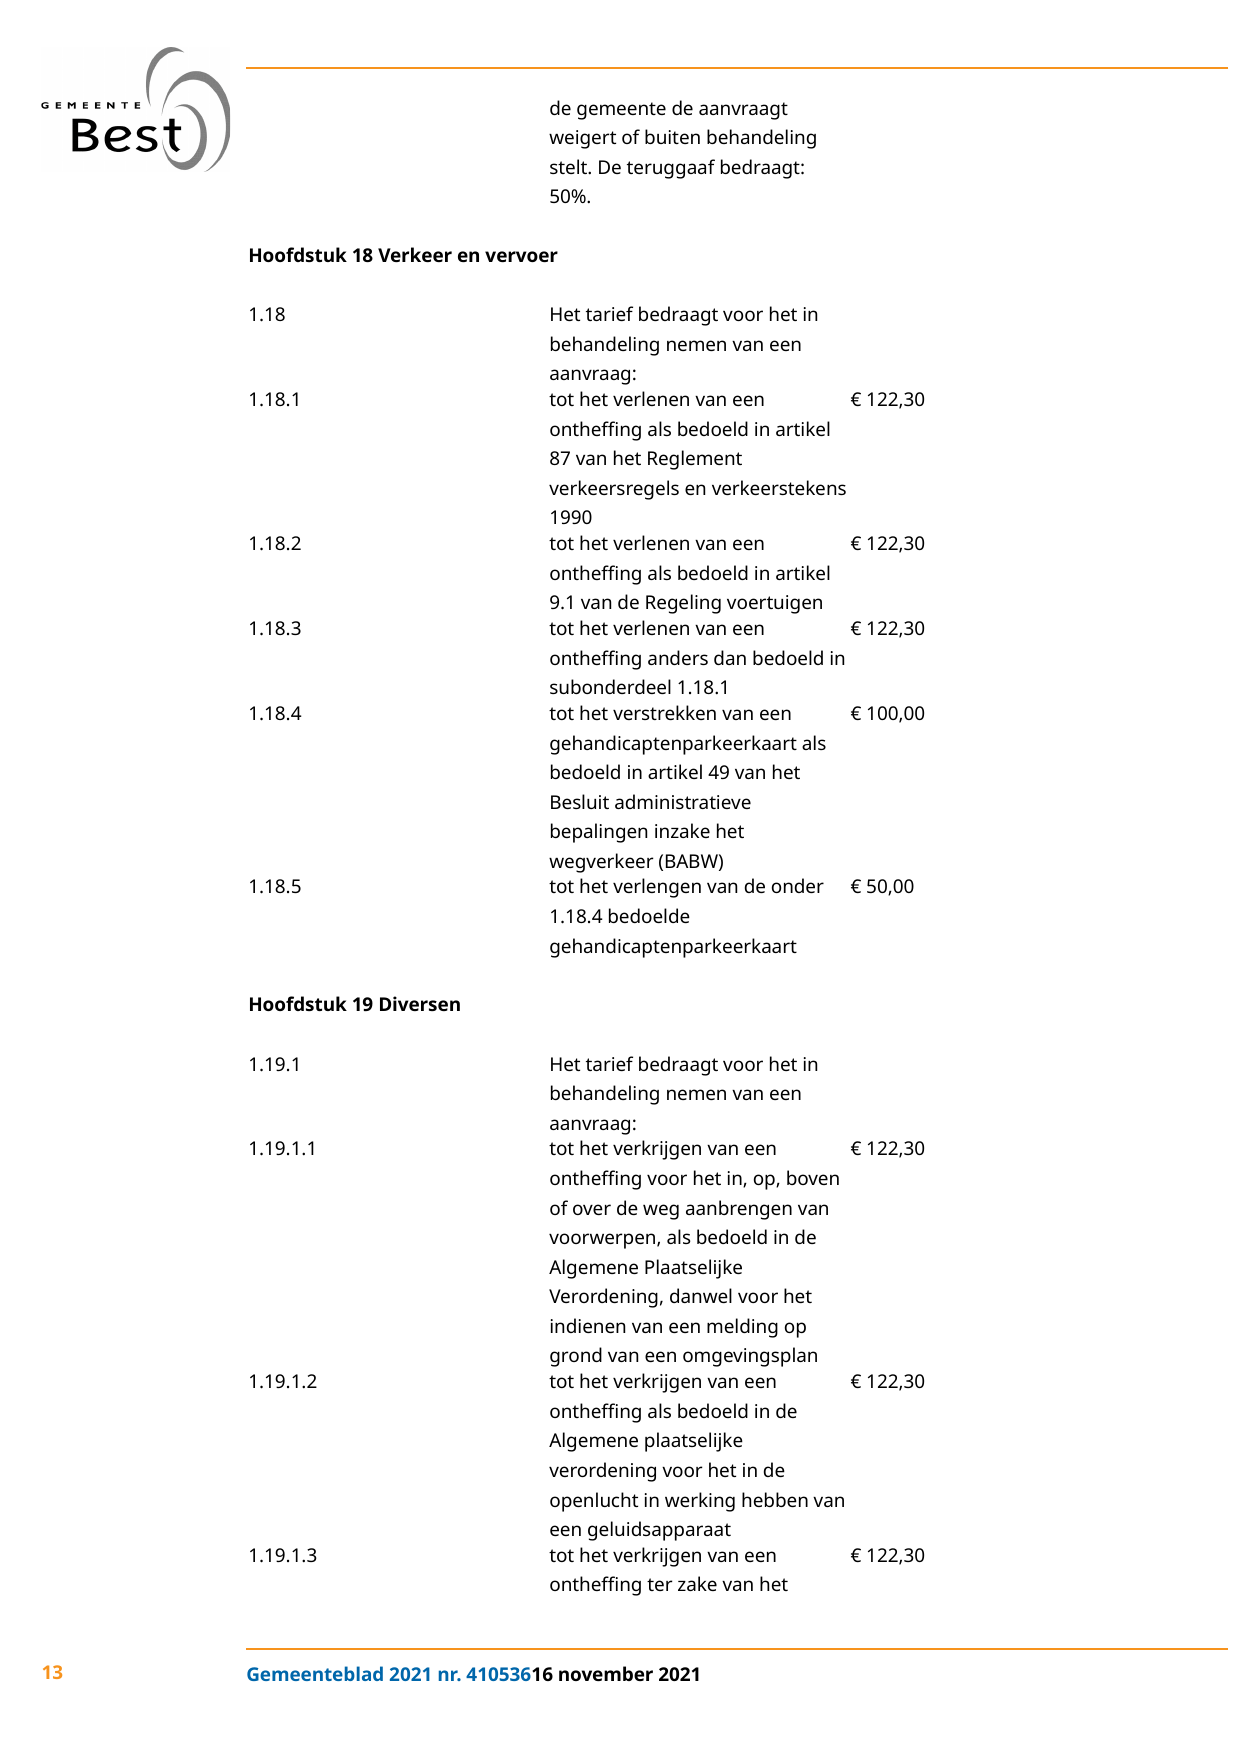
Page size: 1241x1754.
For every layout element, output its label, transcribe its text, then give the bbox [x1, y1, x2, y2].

table_cell € 122,30 [850, 1136, 1152, 1368]
table_cell € 50,00 [850, 874, 1152, 959]
table_cell de gemeente de aanvraagt weigert of buiten behandeling stelt. De teruggaaf bedraagt: 50%. [549, 95, 850, 209]
table_cell 1.18.3 [248, 615, 549, 700]
table_cell € 122,30 [850, 1369, 1152, 1542]
table_cell tot het verlengen van de onder 1.18.4 bedoelde gehandicaptenparkeerkaart [549, 874, 850, 959]
table_cell 1.19.1.2 [248, 1369, 549, 1542]
table_cell € 122,30 [850, 615, 1152, 700]
table_header Het tarief bedraagt voor het in behandeling nemen van een aanvraag: [549, 1051, 850, 1136]
table_header 1.19.1 [248, 1051, 549, 1136]
table_cell tot het verlenen van een ontheffing anders dan bedoeld in subonderdeel 1.18.1 [549, 615, 850, 700]
text Hoofdstuk 18 Verkeer en vervoer [248, 242, 1152, 268]
table_header 1.18 [248, 301, 549, 386]
table_cell [850, 95, 1152, 209]
table_cell € 122,30 [850, 1542, 1152, 1597]
table_cell tot het verstrekken van een gehandicaptenparkeerkaart als bedoeld in artikel 49 van het Besluit administratieve bepalingen inzake het wegverkeer (BABW) [549, 700, 850, 874]
table_cell tot het verkrijgen van een ontheffing ter zake van het [549, 1542, 850, 1597]
text Hoofdstuk 19 Diversen [248, 991, 1152, 1017]
table_cell € 122,30 [850, 386, 1152, 530]
table_cell 1.18.2 [248, 530, 549, 615]
table_cell 1.18.5 [248, 874, 549, 959]
table_cell 1.19.1.3 [248, 1542, 549, 1597]
table_cell tot het verkrijgen van een ontheffing voor het in, op, boven of over de weg aanbrengen van voorwerpen, als bedoeld in de Algemene Plaatselijke Verordening, danwel voor het indienen van een melding op grond van een omgevingsplan [549, 1136, 850, 1368]
table_cell tot het verlenen van een ontheffing als bedoeld in artikel 87 van het Reglement verkeersregels en verkeerstekens 1990 [549, 386, 850, 530]
table_cell 1.19.1.1 [248, 1136, 549, 1368]
picture [41, 47, 231, 172]
table_header [850, 301, 1152, 386]
table_cell 1.18.4 [248, 700, 549, 874]
table_cell tot het verkrijgen van een ontheffing als bedoeld in de Algemene plaatselijke verordening voor het in de openlucht in werking hebben van een geluidsapparaat [549, 1369, 850, 1542]
table_cell € 122,30 [850, 530, 1152, 615]
table_header Het tarief bedraagt voor het in behandeling nemen van een aanvraag: [549, 301, 850, 386]
table_cell tot het verlenen van een ontheffing als bedoeld in artikel 9.1 van de Regeling voertuigen [549, 530, 850, 615]
table_cell € 100,00 [850, 700, 1152, 874]
table_cell [248, 95, 549, 209]
table_cell 1.18.1 [248, 386, 549, 530]
table_header [850, 1051, 1152, 1136]
